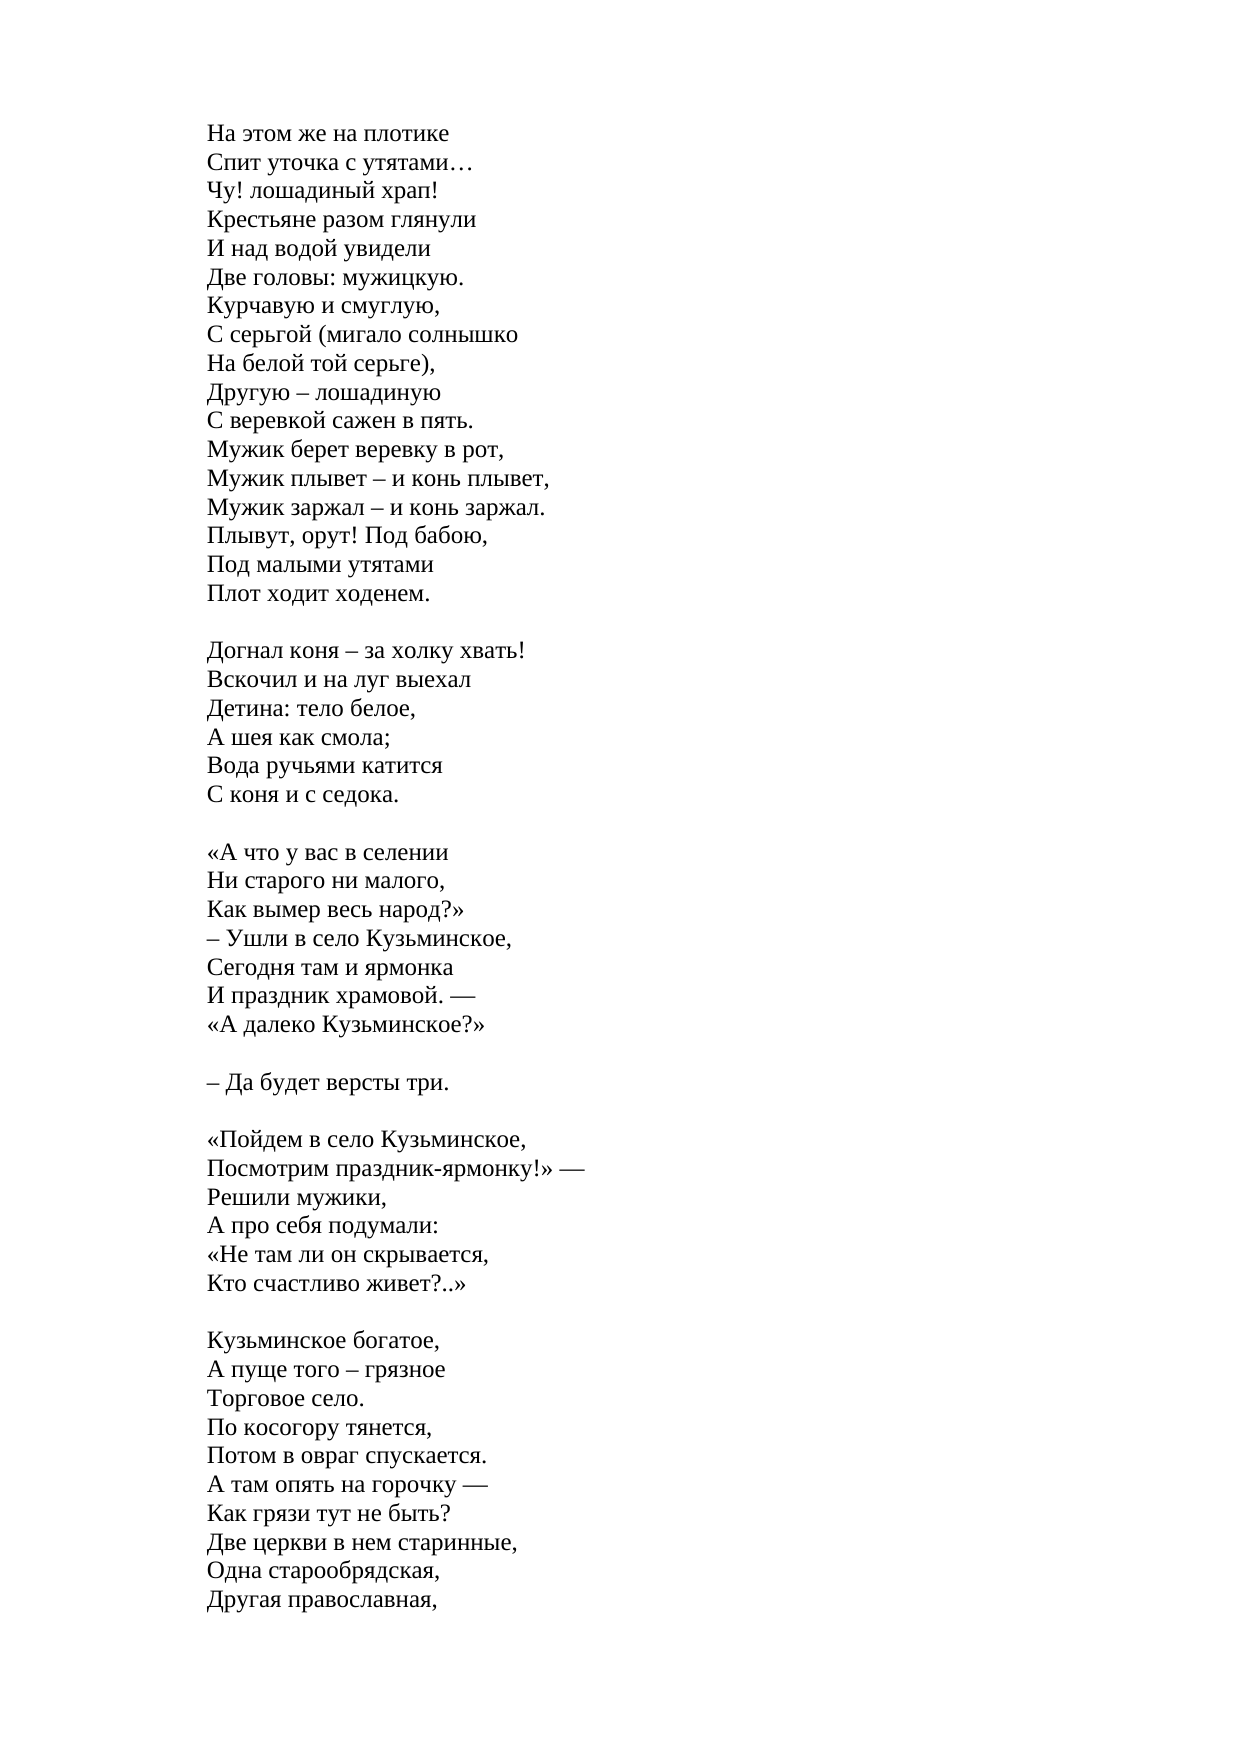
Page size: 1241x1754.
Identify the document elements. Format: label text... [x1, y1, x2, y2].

text А там опять на горочку — [148, 1469, 1152, 1498]
text А пуще того – грязное [148, 1354, 1152, 1383]
text А про себя подумали: [148, 1211, 1152, 1239]
text «Пойдем в село Кузьминское, [148, 1124, 1152, 1153]
text И над водой увидели [148, 233, 1152, 262]
text Торговое село. [148, 1383, 1152, 1412]
text Мужик заржал – и конь заржал. [148, 492, 1152, 521]
text А шея как смола; [148, 722, 1152, 751]
text Другая православная, [148, 1584, 1152, 1613]
text Детина: тело белое, [148, 693, 1152, 722]
text С коня и с седока. [148, 779, 1152, 808]
text Мужик берет веревку в рот, [148, 434, 1152, 463]
text По косогору тянется, [148, 1412, 1152, 1441]
text Две головы: мужицкую. [148, 262, 1152, 291]
text «Не там ли он скрывается, [148, 1239, 1152, 1268]
text – Ушли в село Кузьминское, [148, 923, 1152, 952]
text Как вымер весь народ?» [148, 894, 1152, 923]
text Одна старообрядская, [148, 1556, 1152, 1584]
text Плот ходит ходенем. [148, 578, 1152, 607]
text Кузьминское богатое, [148, 1326, 1152, 1354]
text «А что у вас в селении [148, 837, 1152, 866]
text Курчавую и смуглую, [148, 291, 1152, 319]
text Плывут, орут! Под бабою, [148, 521, 1152, 549]
text Как грязи тут не быть? [148, 1498, 1152, 1527]
text Под малыми утятами [148, 549, 1152, 578]
text Посмотрим праздник-ярмонку!» — [148, 1153, 1152, 1182]
text С веревкой сажен в пять. [148, 406, 1152, 434]
text Крестьяне разом глянули [148, 204, 1152, 233]
text Догнал коня – за холку хвать! [148, 636, 1152, 664]
text Сегодня там и ярмонка [148, 952, 1152, 981]
text «А далеко Кузьминское?» [148, 1009, 1152, 1038]
text Чу! лошадиный храп! [148, 176, 1152, 204]
text Решили мужики, [148, 1182, 1152, 1211]
text Кто счастливо живет?..» [148, 1268, 1152, 1297]
text Потом в овраг спускается. [148, 1441, 1152, 1469]
text Другую – лошадиную [148, 377, 1152, 406]
text На белой той серьге), [148, 348, 1152, 377]
text Вскочил и на луг выехал [148, 664, 1152, 693]
text И праздник храмовой. — [148, 981, 1152, 1009]
text Две церкви в нем старинные, [148, 1527, 1152, 1556]
text Мужик плывет – и конь плывет, [148, 463, 1152, 492]
text С серьгой (мигало солнышко [148, 319, 1152, 348]
text Вода ручьями катится [148, 751, 1152, 779]
text Спит уточка с утятами… [148, 147, 1152, 176]
text На этом же на плотике [148, 118, 1152, 147]
text – Да будет версты три. [148, 1067, 1152, 1096]
text Ни старого ни малого, [148, 866, 1152, 894]
